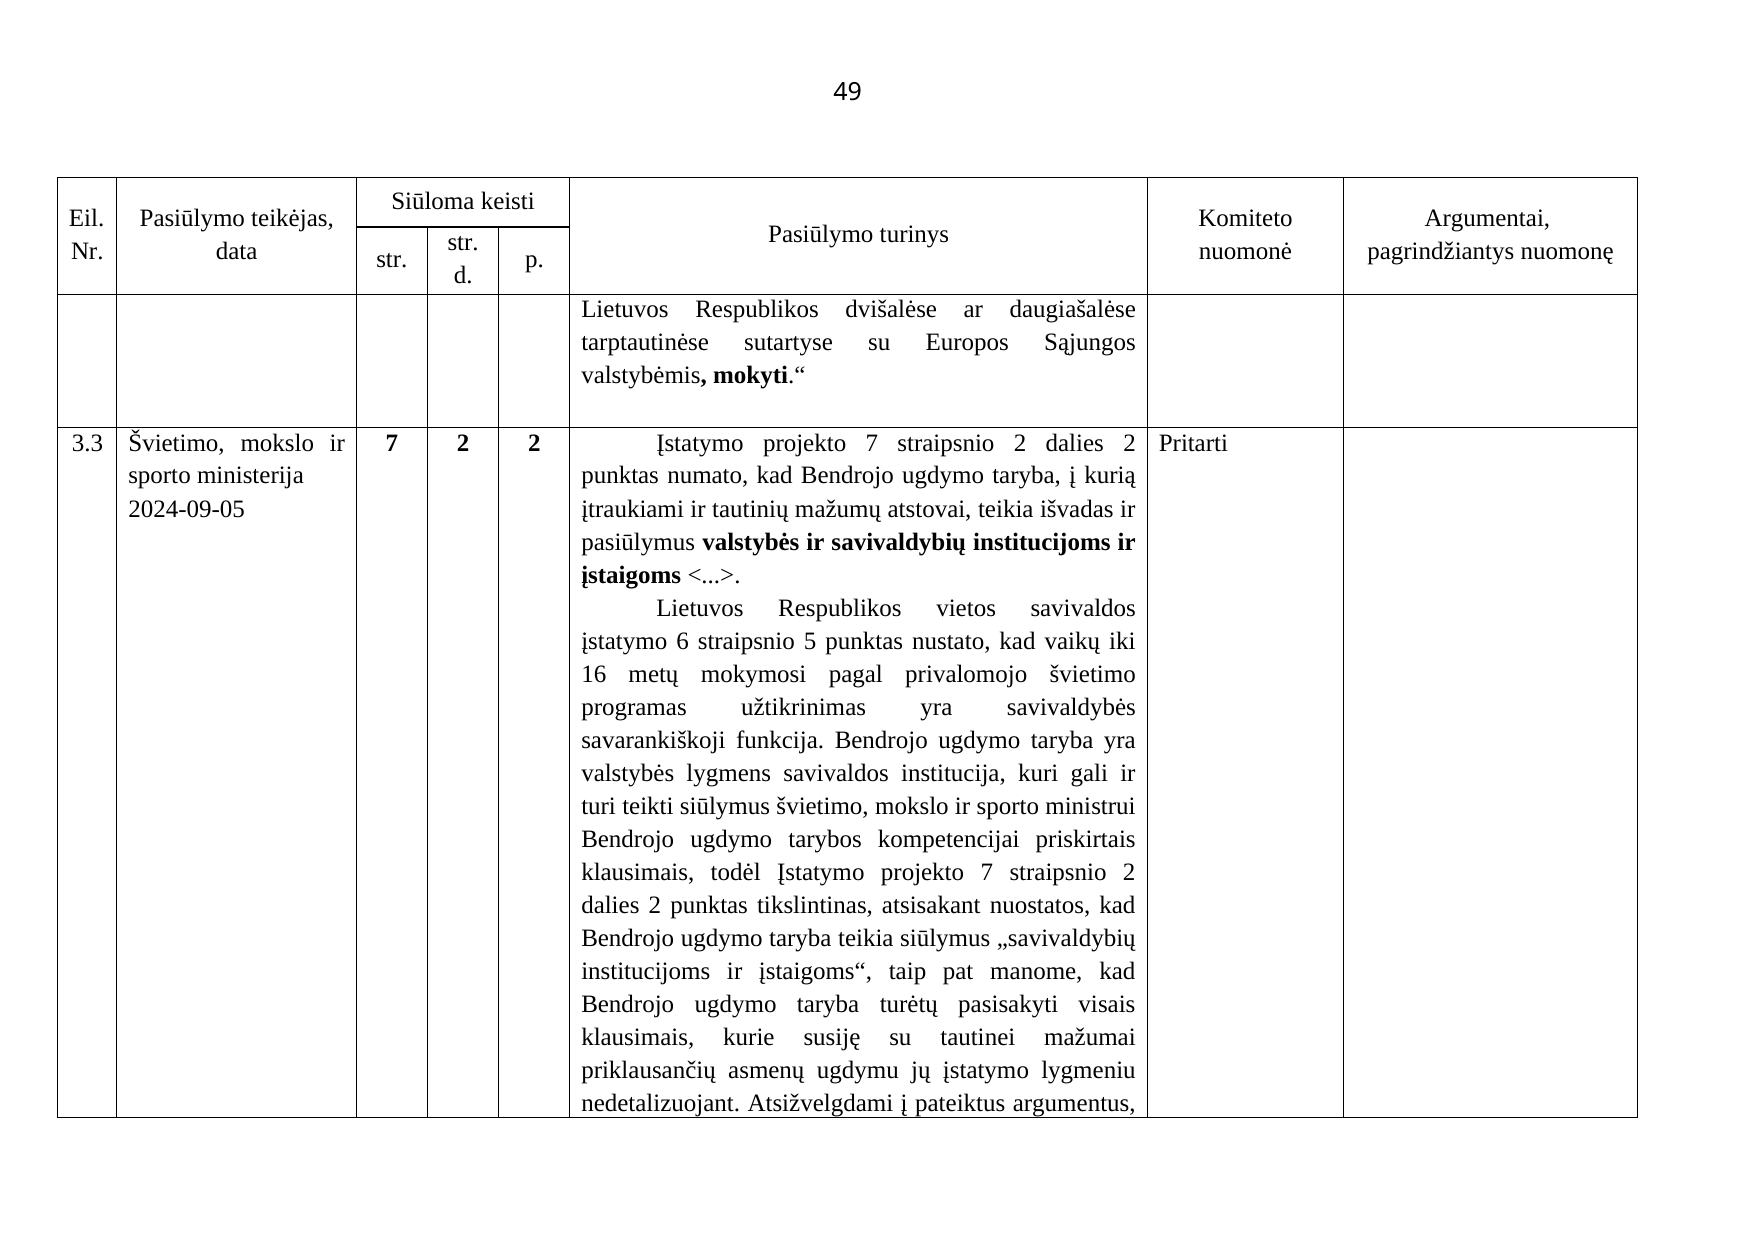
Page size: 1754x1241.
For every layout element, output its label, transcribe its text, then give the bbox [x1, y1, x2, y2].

table_header Argumentai, pagrindžiantys nuomonę [1344, 178, 1637, 293]
table_header Eil. Nr. [58, 178, 116, 293]
table_cell 3.3 [58, 428, 116, 1117]
table_cell Švietimo, mokslo ir sporto ministerija 2024-09-05 [117, 428, 356, 1117]
table_cell [428, 295, 498, 427]
table_cell [1344, 295, 1637, 427]
table_cell str. d. [428, 228, 498, 293]
table_cell [1344, 428, 1637, 1117]
table_cell Pritarti [1148, 428, 1343, 1117]
table_cell [499, 295, 569, 427]
table_cell p. [499, 228, 569, 293]
table_cell 2 [428, 428, 498, 1117]
table_cell Įstatymo projekto 7 straipsnio 2 dalies 2 punktas numato, kad Bendrojo ugdymo taryba, į kurią įtraukiami ir tautinių mažumų atstovai, teikia išvadas ir pasiūlymus valstybės ir savivaldybių institucijoms ir įstaigoms <...>. Lietuvos Respublikos vietos savivaldos įstatymo 6 straipsnio 5 punktas nustato, kad vaikų iki 16 metų mokymosi pagal privalomojo švietimo programas užtikrinimas yra savivaldybės savarankiškoji funkcija. Bendrojo ugdymo taryba yra valstybės lygmens savivaldos institucija, kuri gali ir turi teikti siūlymus švietimo, mokslo ir sporto ministrui Bendrojo ugdymo tarybos kompetencijai priskirtais klausimais, todėl Įstatymo projekto 7 straipsnio 2 dalies 2 punktas tikslintinas, atsisakant nuostatos, kad Bendrojo ugdymo taryba teikia siūlymus „savivaldybių institucijoms ir įstaigoms“, taip pat manome, kad Bendrojo ugdymo taryba turėtų pasisakyti visais klausimais, kurie susiję su tautinei mažumai priklausančių asmenų ugdymu jų įstatymo lygmeniu nedetalizuojant. Atsižvelgdami į pateiktus argumentus, [570, 428, 1147, 1117]
table_cell [117, 295, 356, 427]
table_header Pasiūlymo teikėjas, data [117, 178, 356, 293]
table_cell 7 [357, 428, 427, 1117]
table_cell [58, 295, 116, 427]
table_cell [1148, 295, 1343, 427]
table_cell [357, 295, 427, 427]
table_cell str. [357, 228, 427, 293]
table_cell 2 [499, 428, 569, 1117]
table_header Pasiūlymo turinys [570, 178, 1147, 293]
table_header Siūloma keisti [357, 178, 569, 226]
table_cell Lietuvos Respublikos dvišalėse ar daugiašalėse tarptautinėse sutartyse su Europos Sąjungos valstybėmis, mokyti.“ [570, 295, 1147, 427]
table_header Komiteto nuomonė [1148, 178, 1343, 293]
